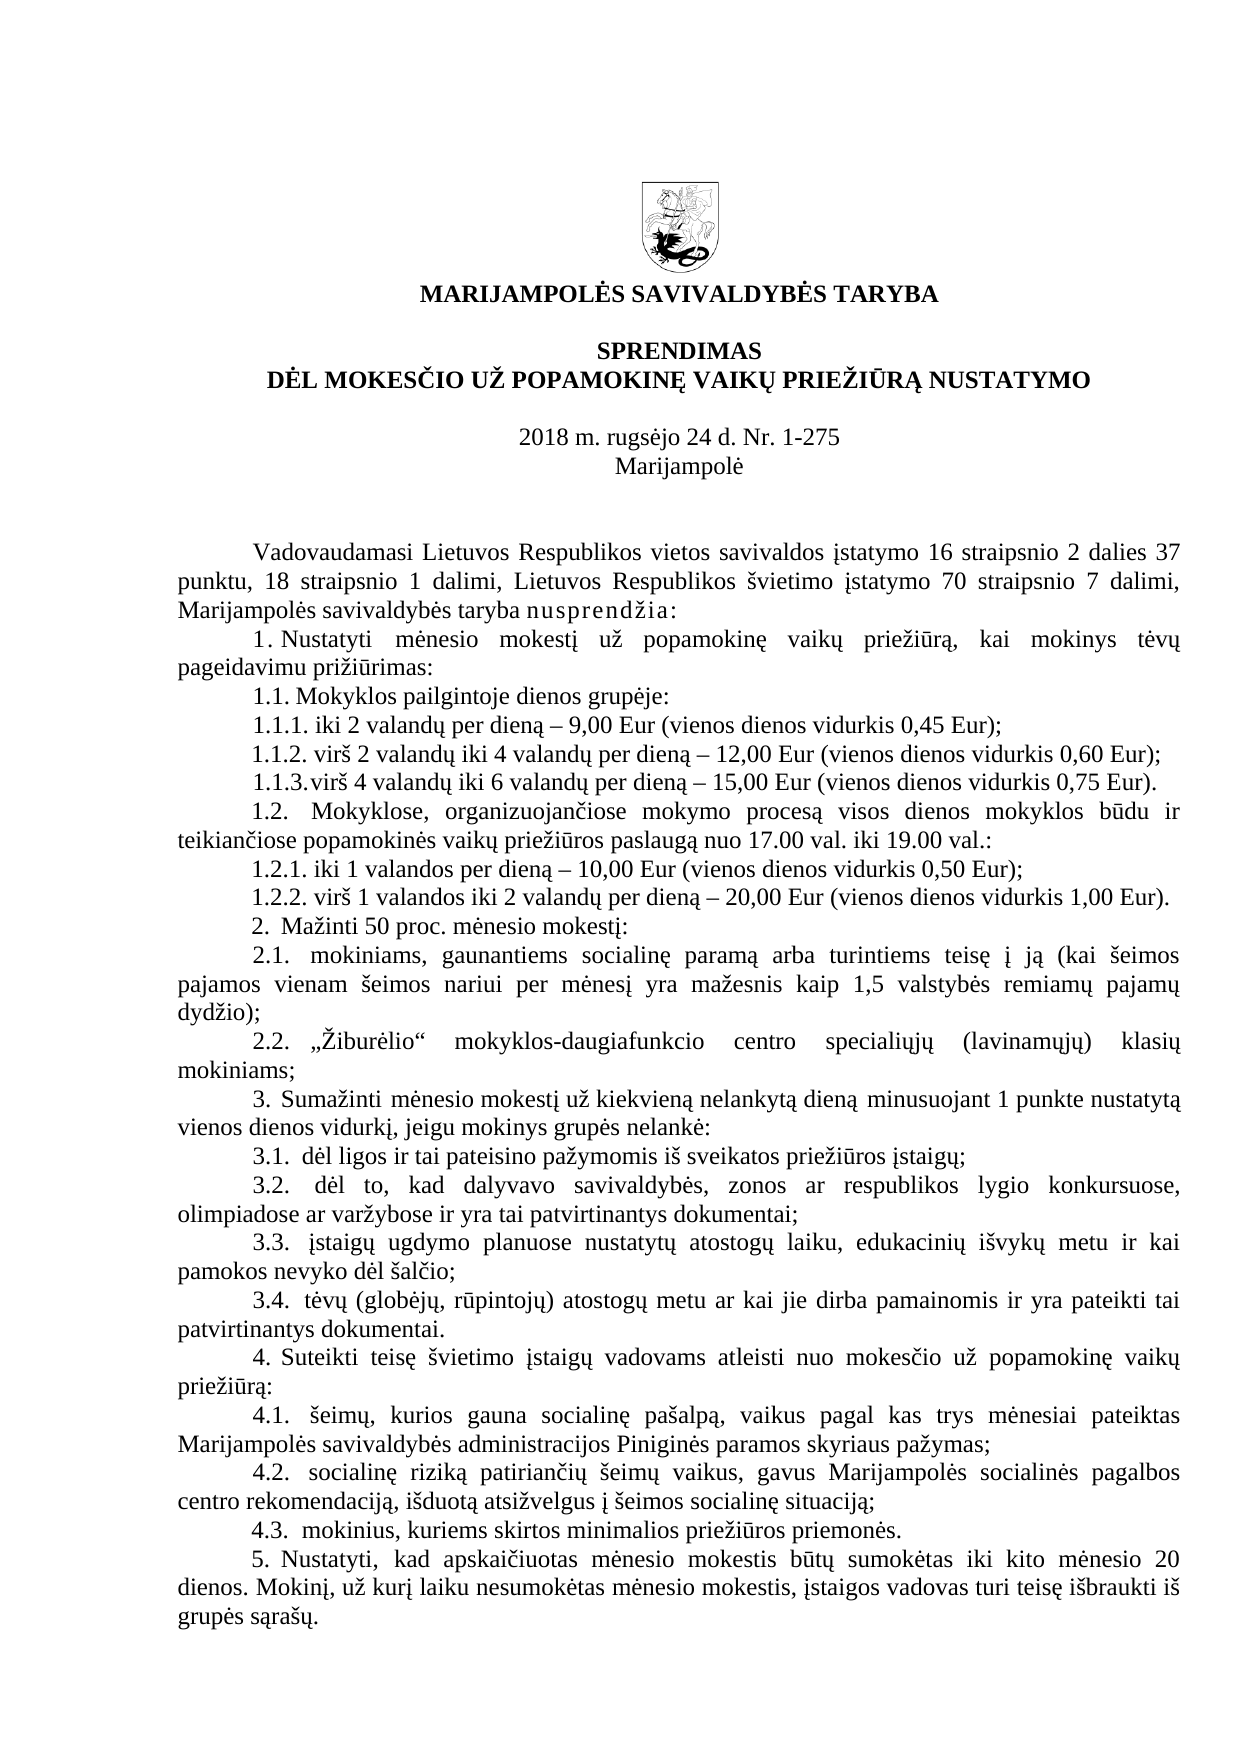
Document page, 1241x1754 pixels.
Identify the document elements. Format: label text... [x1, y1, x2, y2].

text 5. Nustatyti, kad apskaičiuotas mėnesio mokestis būtų sumokėtas iki kito mėnesio 20 dienos. Mokinį, už kurį laiku nesumokėtas mėnesio mokestis, įstaigos vadovas turi teisę išbraukti iš grupės sąrašų. [177, 1544, 1181, 1630]
text 4.3. mokinius, kuriems skirtos minimalios priežiūros priemonės. [233, 1515, 1181, 1544]
text 1.1. Mokyklos pailgintoje dienos grupėje: [252, 681, 1181, 710]
text 1.2.1. iki 1 valandos per dieną – 10,00 Eur (vienos dienos vidurkis 0,50 Eur); [251, 854, 1181, 882]
text 1.2. Mokyklose, organizuojančiose mokymo procesą visos dienos mokyklos būdu ir teikiančiose popamokinės vaikų priežiūros paslaugą nuo 17.00 val. iki 19.00 val.: [177, 796, 1181, 854]
text 1.2.2. virš 1 valandos iki 2 valandų per dieną – 20,00 Eur (vienos dienos vidurkis 1,00 Eur). [251, 882, 1181, 911]
text MARIJAMPOLĖS SAVIVALDYBĖS TARYBA [177, 279, 1181, 307]
text 2018 m. rugsėjo 24 d. Nr. 1-275 [177, 422, 1181, 451]
text 2.1. mokiniams, gaunantiems socialinę paramą arba turintiems teisę į ją (kai šeimos pajamos vienam šeimos nariui per mėnesį yra mažesnis kaip 1,5 valstybės remiamų pajamų dydžio); [177, 940, 1181, 1026]
text 3.3. įstaigų ugdymo planuose nustatytų atostogų laiku, edukacinių išvykų metu ir kai pamokos nevyko dėl šalčio; [177, 1227, 1181, 1285]
text 3.1. dėl ligos ir tai pateisino pažymomis iš sveikatos priežiūros įstaigų; [252, 1141, 1181, 1170]
text Vadovaudamasi Lietuvos Respublikos vietos savivaldos įstatymo 16 straipsnio 2 dalies 37 punktu, 18 straipsnio 1 dalimi, Lietuvos Respublikos švietimo įstatymo 70 straipsnio 7 dalimi, Marijampolės savivaldybės taryba nusprendžia: [177, 537, 1181, 624]
text 3. Sumažinti mėnesio mokestį už kiekvieną nelankytą dieną minusuojant 1 punkte nustatytą vienos dienos vidurkį, jeigu mokinys grupės nelankė: [177, 1084, 1181, 1141]
text 3.2. dėl to, kad dalyvavo savivaldybės, zonos ar respublikos lygio konkursuose, olimpiadose ar varžybose ir yra tai patvirtinantys dokumentai; [177, 1170, 1181, 1227]
text 4.2. socialinę riziką patiriančių šeimų vaikus, gavus Marijampolės socialinės pagalbos centro rekomendaciją, išduotą atsižvelgus į šeimos socialinę situaciją; [177, 1457, 1181, 1515]
text 1.1.1. iki 2 valandų per dieną – 9,00 Eur (vienos dienos vidurkis 0,45 Eur); [252, 710, 1181, 739]
text 2.2. „Žiburėlio“ mokyklos-daugiafunkcio centro specialiųjų (lavinamųjų) klasių mokiniams; [177, 1026, 1181, 1084]
text 1.1.3. virš 4 valandų iki 6 valandų per dieną – 15,00 Eur (vienos dienos vidurkis 0,75 Eur). [252, 767, 1181, 796]
text SPRENDIMAS [177, 336, 1181, 365]
text Marijampolė [177, 451, 1181, 480]
text 3.4. tėvų (globėjų, rūpintojų) atostogų metu ar kai jie dirba pamainomis ir yra pateikti tai patvirtinantys dokumentai. [177, 1285, 1181, 1342]
text 2. Mažinti 50 proc. mėnesio mokestį: [233, 911, 1181, 940]
text 1.1.2. virš 2 valandų iki 4 valandų per dieną – 12,00 Eur (vienos dienos vidurkis 0,60 Eur); [177, 739, 1181, 767]
text 1. Nustatyti mėnesio mokestį už popamokinę vaikų priežiūrą, kai mokinys tėvų pageidavimu prižiūrimas: [177, 624, 1181, 681]
text 4.1. šeimų, kurios gauna socialinę pašalpą, vaikus pagal kas trys mėnesiai pateiktas Marijampolės savivaldybės administracijos Piniginės paramos skyriaus pažymas; [177, 1400, 1181, 1457]
text DĖL MOKESČIO UŽ POPAMOKINĘ VAIKŲ PRIEŽIŪRĄ NUSTATYMO [177, 365, 1181, 394]
text 4. Suteikti teisę švietimo įstaigų vadovams atleisti nuo mokesčio už popamokinę vaikų priežiūrą: [177, 1342, 1181, 1400]
